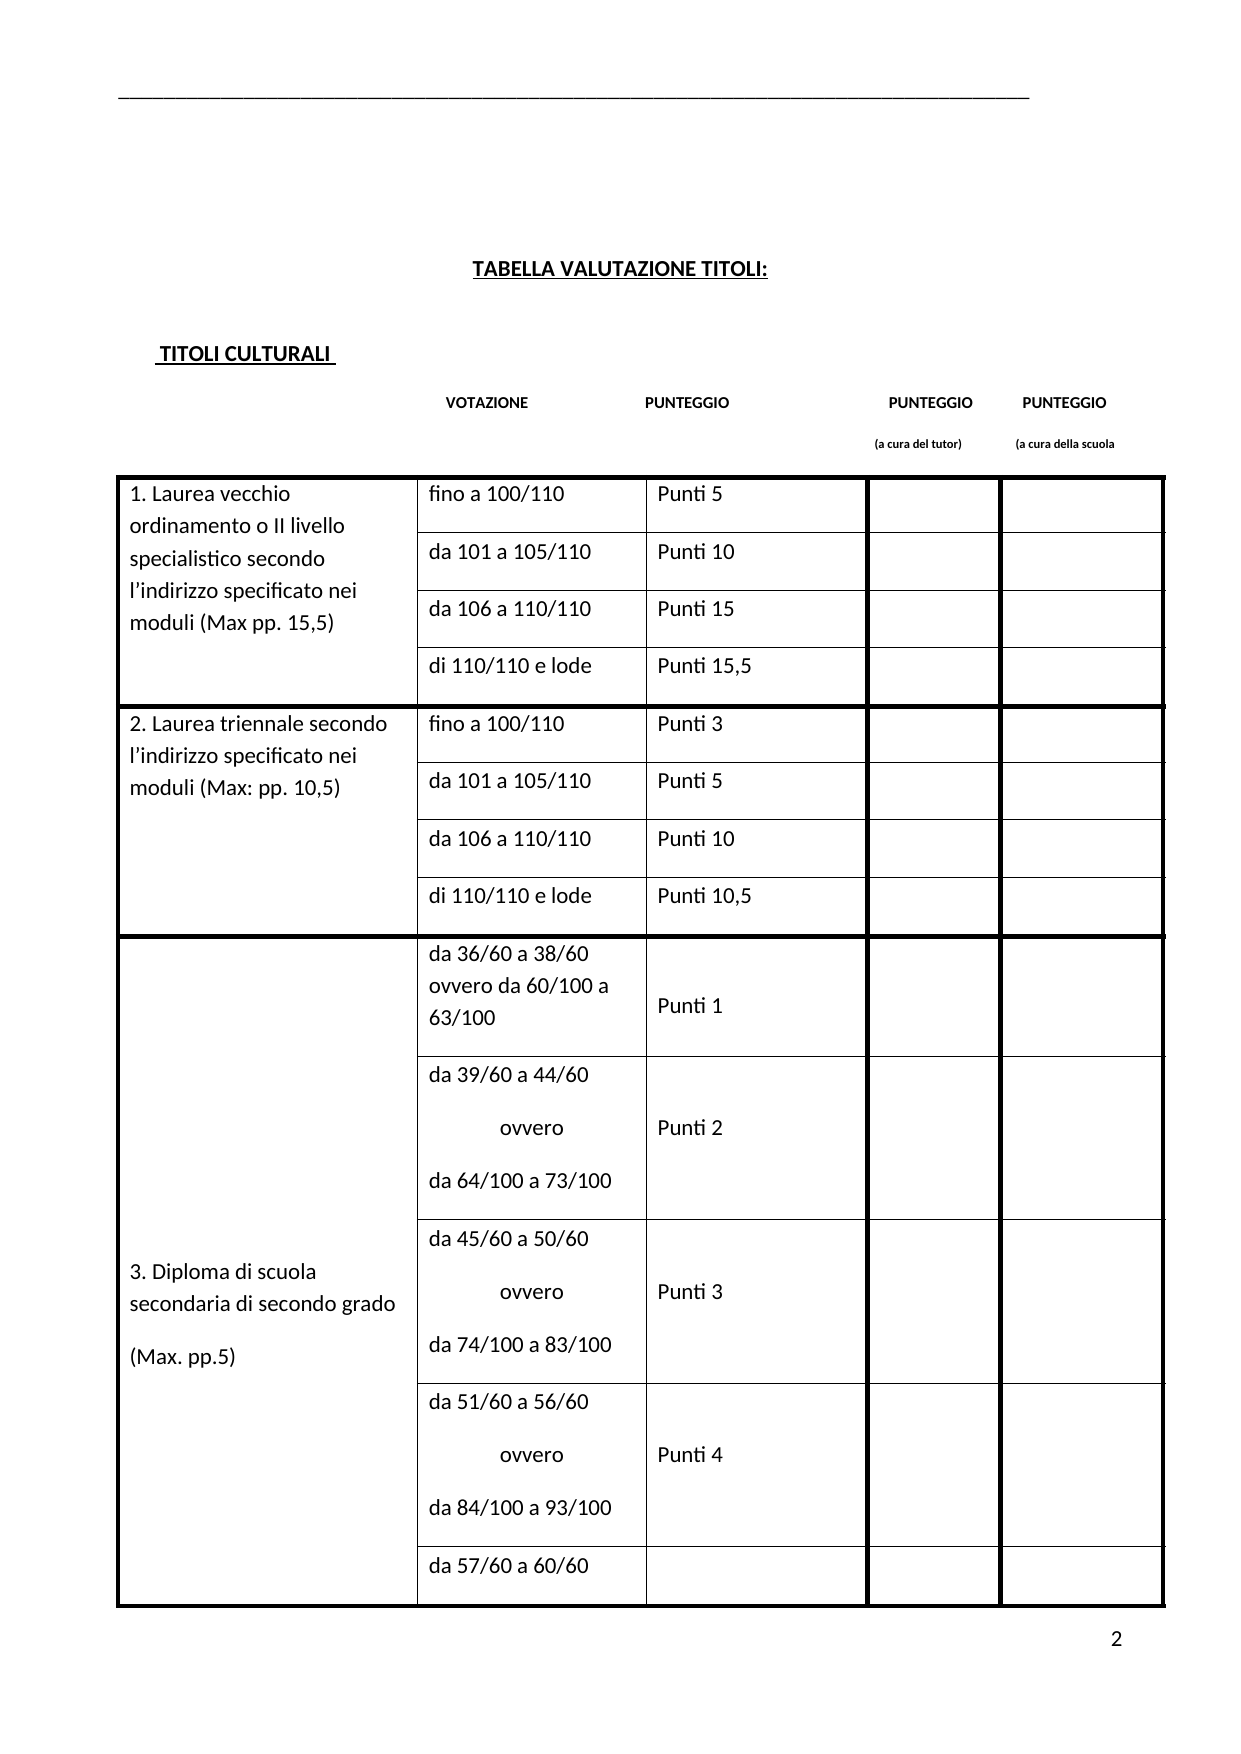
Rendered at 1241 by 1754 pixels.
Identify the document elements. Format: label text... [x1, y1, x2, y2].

table_cell [870, 820, 998, 877]
table_cell Punti 10,5 [647, 878, 865, 934]
table_cell da 36/60 a 38/60 ovvero da 60/100 a 63/100 [418, 939, 646, 1056]
table_cell [1003, 709, 1161, 762]
table_cell [870, 878, 998, 934]
table_cell Punti 15 [647, 591, 865, 647]
table_cell 2. Laurea triennale secondo l’indirizzo specificato nei moduli (Max: pp. 10,5) [120, 709, 417, 934]
table_cell [870, 591, 998, 647]
table_cell da 101 a 105/110 [418, 763, 646, 819]
table_cell [870, 1547, 998, 1603]
table_header [870, 480, 998, 532]
table_cell [1003, 1057, 1161, 1219]
text TABELLA VALUTAZIONE TITOLI: [118, 254, 1122, 282]
table_header 1. Laurea vecchio ordinamento o II livello specialistico secondo l’indirizzo specificato nei moduli (Max pp. 15,5) [120, 480, 417, 704]
table_cell [870, 1057, 998, 1219]
table_cell Punti 15,5 [647, 648, 865, 704]
text TITOLI CULTURALI [118, 339, 1122, 367]
table_cell da 106 a 110/110 [418, 820, 646, 877]
table_cell [1003, 1384, 1161, 1546]
table_cell da 39/60 a 44/60 ovvero da 64/100 a 73/100 [418, 1057, 646, 1219]
table_cell fino a 100/110 [418, 709, 646, 762]
table_cell [1003, 763, 1161, 819]
table_header [1003, 480, 1161, 532]
text (a cura del tutor) (a cura della scuola [118, 436, 1122, 452]
table_cell [870, 763, 998, 819]
table_cell [1003, 533, 1161, 589]
table_cell Punti 1 [647, 939, 865, 1056]
table_cell [1003, 878, 1161, 934]
table_cell Punti 4 [647, 1384, 865, 1546]
table_cell [1003, 820, 1161, 877]
table_cell [870, 939, 998, 1056]
table_cell Punti 3 [647, 1220, 865, 1383]
table_cell [1003, 648, 1161, 704]
table_cell da 101 a 105/110 [418, 533, 646, 589]
table_cell di 110/110 e lode [418, 648, 646, 704]
table_cell da 106 a 110/110 [418, 591, 646, 647]
table_cell Punti 5 [647, 763, 865, 819]
table_cell [870, 533, 998, 589]
table_cell [870, 1384, 998, 1546]
table_cell di 110/110 e lode [418, 878, 646, 934]
table_cell Punti 2 [647, 1057, 865, 1219]
table_cell [1003, 591, 1161, 647]
table_header fino a 100/110 [418, 480, 646, 532]
table_cell [1003, 1547, 1161, 1603]
table_cell da 57/60 a 60/60 [418, 1547, 646, 1603]
table_cell [870, 1220, 998, 1383]
table_cell [1003, 1220, 1161, 1383]
table_cell da 45/60 a 50/60 ovvero da 74/100 a 83/100 [418, 1220, 646, 1383]
text VOTAZIONE PUNTEGGIO PUNTEGGIO PUNTEGGIO [118, 392, 1122, 412]
table_cell [870, 709, 998, 762]
table_cell [870, 648, 998, 704]
text ________________________________________________________________________________ [118, 74, 1122, 102]
table_header Punti 5 [647, 480, 865, 532]
table_cell Punti 10 [647, 533, 865, 589]
table_cell Punti 10 [647, 820, 865, 877]
table_cell [1003, 939, 1161, 1056]
table_cell da 51/60 a 56/60 ovvero da 84/100 a 93/100 [418, 1384, 646, 1546]
table_cell Punti 3 [647, 709, 865, 762]
table_cell 3. Diploma di scuola secondaria di secondo grado (Max. pp.5) [120, 939, 417, 1603]
table_cell [647, 1547, 865, 1603]
